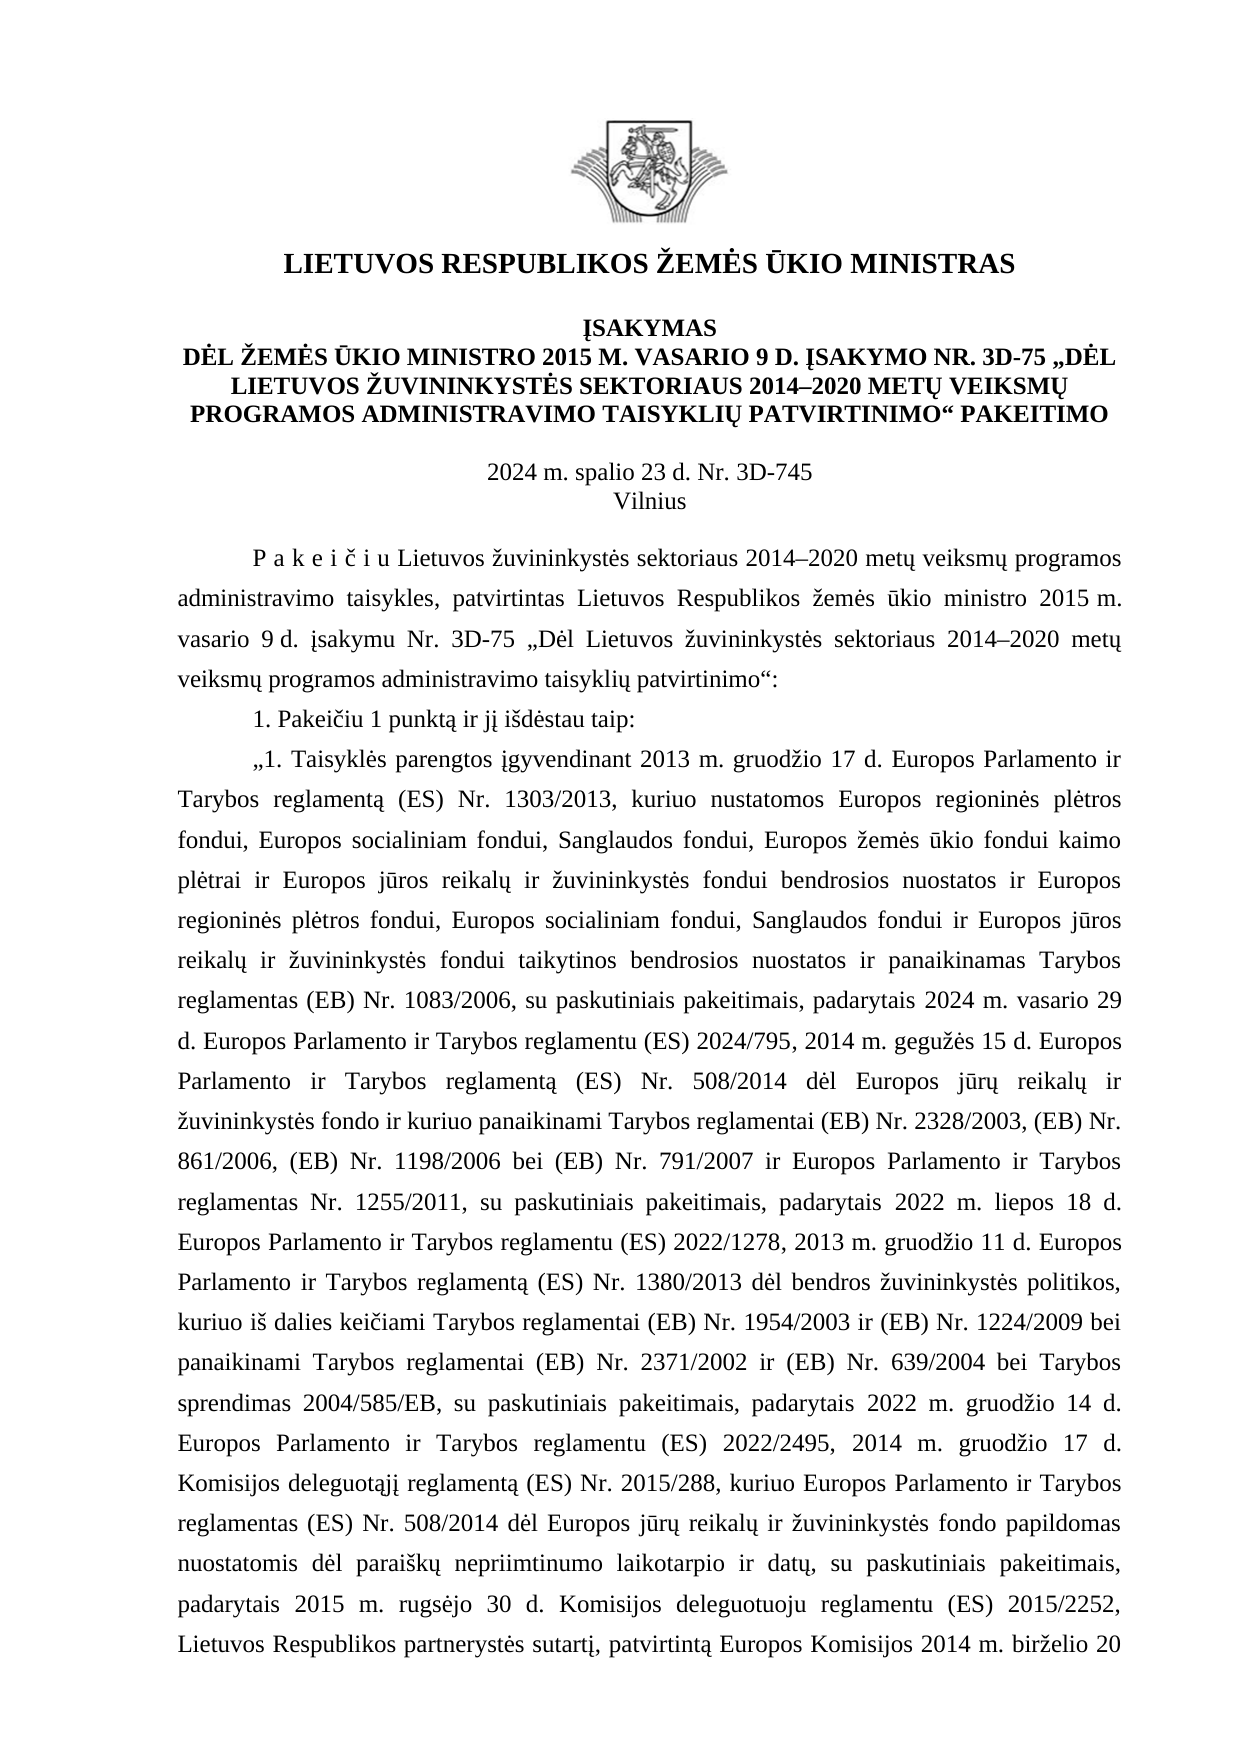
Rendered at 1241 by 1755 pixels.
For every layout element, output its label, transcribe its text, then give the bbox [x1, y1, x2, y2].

text LIETUVOS RESPUBLIKOS ŽEMĖS ŪKIO MINISTRAS [177, 246, 1122, 280]
text 2024 m. spalio 23 d. Nr. 3D-745 [177, 457, 1122, 486]
text „1. Taisyklės parengtos įgyvendinant 2013 m. gruodžio 17 d. Europos Parlamento ir Tarybos reglamentą (ES) Nr. 1303/2013, kuriuo nustatomos Europos regioninės plėtros fondui, Europos socialiniam fondui, Sanglaudos fondui, Europos žemės ūkio fondui kaimo plėtrai ir Europos jūros reikalų ir žuvininkystės fondui bendrosios nuostatos ir Europos regioninės plėtros fondui, Europos socialiniam fondui, Sanglaudos fondui ir Europos jūros reikalų ir žuvininkystės fondui taikytinos bendrosios nuostatos ir panaikinamas Tarybos reglamentas (EB) Nr. 1083/2006, su paskutiniais pakeitimais, padarytais 2024 m. vasario 29 d. Europos Parlamento ir Tarybos reglamentu (ES) 2024/795, 2014 m. gegužės 15 d. Europos Parlamento ir Tarybos reglamentą (ES) Nr. 508/2014 dėl Europos jūrų reikalų ir žuvininkystės fondo ir kuriuo panaikinami Tarybos reglamentai (EB) Nr. 2328/2003, (EB) Nr. 861/2006, (EB) Nr. 1198/2006 bei (EB) Nr. 791/2007 ir Europos Parlamento ir Tarybos reglamentas Nr. 1255/2011, su paskutiniais pakeitimais, padarytais 2022 m. liepos 18 d. Europos Parlamento ir Tarybos reglamentu (ES) 2022/1278, 2013 m. gruodžio 11 d. Europos Parlamento ir Tarybos reglamentą (ES) Nr. 1380/2013 dėl bendros žuvininkystės politikos, kuriuo iš dalies keičiami Tarybos reglamentai (EB) Nr. 1954/2003 ir (EB) Nr. 1224/2009 bei panaikinami Tarybos reglamentai (EB) Nr. 2371/2002 ir (EB) Nr. 639/2004 bei Tarybos sprendimas 2004/585/EB, su paskutiniais pakeitimais, padarytais 2022 m. gruodžio 14 d. Europos Parlamento ir Tarybos reglamentu (ES) 2022/2495, 2014 m. gruodžio 17 d. Komisijos deleguotąjį reglamentą (ES) Nr. 2015/288, kuriuo Europos Parlamento ir Tarybos reglamentas (ES) Nr. 508/2014 dėl Europos jūrų reikalų ir žuvininkystės fondo papildomas nuostatomis dėl paraiškų nepriimtinumo laikotarpio ir datų, su paskutiniais pakeitimais, padarytais 2015 m. rugsėjo 30 d. Komisijos deleguotuoju reglamentu (ES) 2015/2252, Lietuvos Respublikos partnerystės sutartį, patvirtintą Europos Komisijos 2014 m. birželio 20 [177, 744, 1122, 1658]
text DĖL ŽEMĖS ŪKIO MINISTRO 2015 M. VASARIO 9 D. ĮSAKYMO NR. 3D-75 „DĖL LIETUVOS ŽUVININKYSTĖS SEKTORIAUS 2014–2020 METŲ VEIKSMŲ PROGRAMOS ADMINISTRAVIMO TAISYKLIŲ PATVIRTINIMO“ PAKEITIMO [177, 342, 1122, 428]
text P a k e i č i u Lietuvos žuvininkystės sektoriaus 2014–2020 metų veiksmų programos administravimo taisykles, patvirtintas Lietuvos Respublikos žemės ūkio ministro 2015 m. vasario 9 d. įsakymu Nr. 3D-75 „Dėl Lietuvos žuvininkystės sektoriaus 2014–2020 metų veiksmų programos administravimo taisyklių patvirtinimo“: [177, 543, 1122, 693]
text Vilnius [177, 486, 1122, 514]
text ĮSAKYMAS [177, 313, 1122, 342]
text 1. Pakeičiu 1 punktą ir jį išdėstau taip: [177, 704, 1122, 733]
